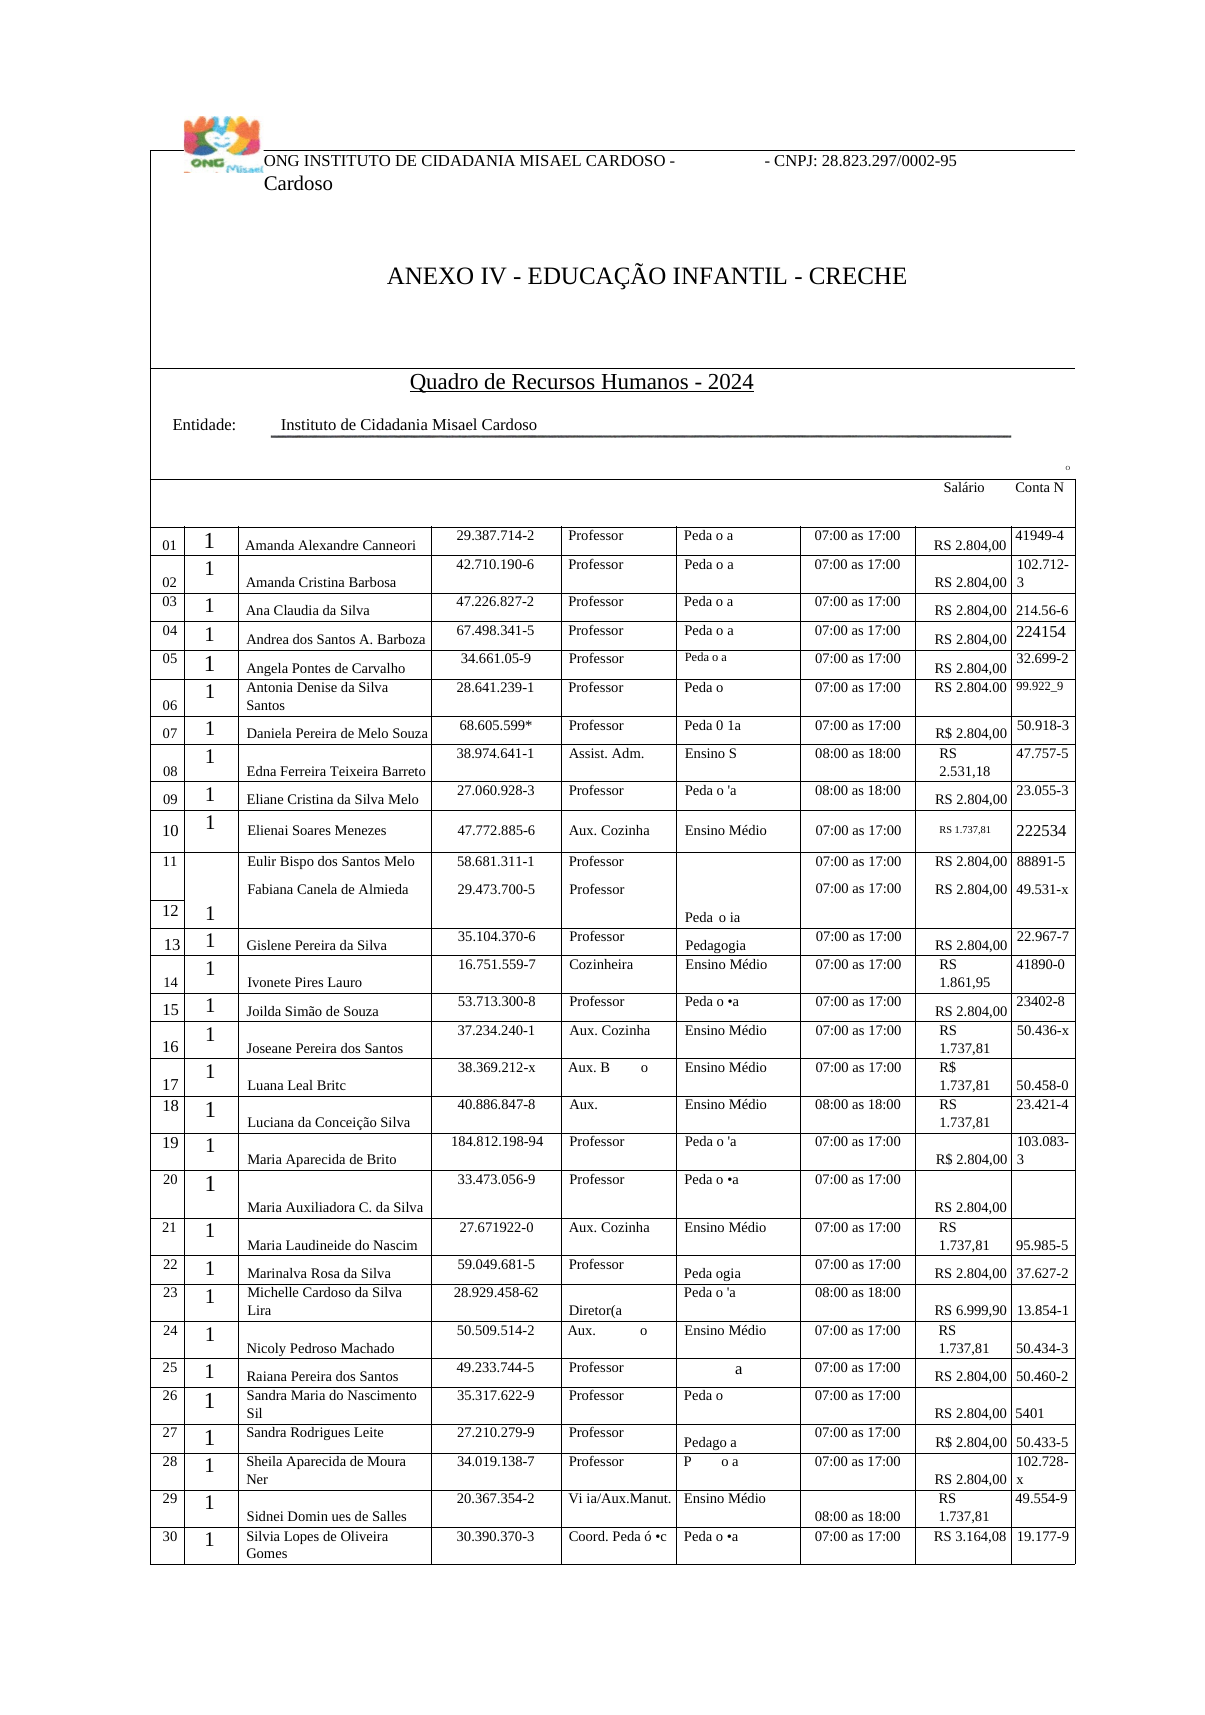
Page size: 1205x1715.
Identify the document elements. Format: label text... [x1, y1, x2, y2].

table_cell 67.498.341-5 [432, 622, 561, 650]
table_cell 06 [151, 680, 184, 716]
table_cell 50.460-2 [1012, 1359, 1075, 1386]
table_cell 28 [151, 1454, 184, 1489]
table_cell Professor [562, 1256, 676, 1284]
table_cell 07:00 as 17:00 [801, 994, 915, 1021]
table_cell Peda o •a [677, 1528, 800, 1564]
table_cell Professor Professor [562, 853, 676, 927]
table_cell Professor [562, 1359, 676, 1386]
table_cell RS 2.804,00 [916, 782, 1011, 810]
table_cell Professor [562, 782, 676, 810]
table_cell 07:00 as 17:00 [801, 1425, 915, 1452]
table_cell 08:00 as 18:00 [801, 782, 915, 810]
table_cell 50.434-3 [1012, 1322, 1075, 1358]
table_cell 5401 [1012, 1388, 1075, 1423]
table_cell Professor [562, 528, 676, 555]
table_cell 22 [151, 1256, 184, 1284]
table_cell Aux. o [562, 1322, 676, 1358]
table_cell 184.812.198-94 [432, 1134, 561, 1170]
table_cell 41949-4 [1012, 528, 1075, 555]
table_cell R$ 2.804,00 [916, 1425, 1011, 1452]
table_cell Ensino Médio [677, 1322, 800, 1358]
table_cell RS 1.737,81 [916, 1322, 1011, 1358]
table_cell 07:00 as 17:00 [801, 1134, 915, 1170]
table_cell Professor [562, 1134, 676, 1170]
table_cell 07:00 as 17:00 [801, 717, 915, 744]
table_cell 1 [185, 1219, 238, 1255]
table_cell 37.234.240-1 [432, 1022, 561, 1058]
table_cell 35.104.370-6 [432, 929, 561, 955]
table_cell 11 [151, 853, 184, 900]
table_cell Professor [562, 680, 676, 716]
table_cell 50.436-x [1012, 1022, 1075, 1058]
table_cell 34.019.138-7 [432, 1454, 561, 1489]
table_cell 1 [185, 745, 238, 781]
table_cell Professor [562, 994, 676, 1021]
table_cell Peda o 'a [677, 1134, 800, 1170]
table_cell Peda o a [677, 622, 800, 650]
table_cell [238, 480, 431, 526]
table_cell o ia [720, 853, 800, 927]
table_cell 1 [185, 900, 238, 927]
table_cell Professor [562, 622, 676, 650]
table_cell P o a [677, 1454, 800, 1489]
table_cell 41890-0 [1012, 956, 1075, 993]
table_cell 10 [151, 811, 184, 852]
table_cell [151, 480, 184, 526]
table_cell Peda o •a [677, 1171, 800, 1218]
table_cell Pedago a [677, 1425, 800, 1452]
table_cell 29 [151, 1491, 184, 1527]
table_cell 1 [185, 1134, 238, 1170]
table_cell RS 6.999,90 [916, 1285, 1011, 1321]
table_cell 1 [185, 680, 238, 716]
table_cell 1 [185, 1059, 238, 1096]
table_cell 1 [185, 1528, 238, 1564]
table_cell 1 [185, 929, 238, 955]
table_cell a [677, 1359, 800, 1386]
table_cell RS 2.804,00 [916, 622, 1011, 650]
table_cell 50.433-5 [1012, 1425, 1075, 1452]
table_cell 23.055-3 [1012, 782, 1075, 810]
table_cell 03 [151, 594, 184, 621]
table_cell Michelle Cardoso da Silva Lira [239, 1285, 431, 1321]
table_cell 07:00 as 17:00 07:00 as 17:00 [801, 853, 915, 927]
table_cell 26 [151, 1388, 184, 1423]
table_cell 1 [185, 1425, 238, 1452]
table_cell 1 [185, 1256, 238, 1284]
table_cell 07:00 as 17:00 [801, 528, 915, 555]
table_cell 103.083-3 [1012, 1134, 1075, 1170]
table_cell Diretor(a [562, 1285, 676, 1321]
table_cell Eliane Cristina da Silva Melo [239, 782, 431, 810]
table_cell Joseane Pereira dos Santos [239, 1022, 431, 1058]
table_cell 07:00 as 17:00 [801, 1322, 915, 1358]
table_cell Luciana da Conceição Silva [239, 1097, 431, 1133]
table_cell Professor [562, 929, 676, 955]
table_cell RS 2.804,00 [916, 556, 1011, 592]
table_cell Maria Aparecida de Brito [239, 1134, 431, 1170]
table_cell 16.751.559-7 [432, 956, 561, 993]
table_cell 27.210.279-9 [432, 1425, 561, 1452]
table_cell RS 2.804,00 [916, 1256, 1011, 1284]
table_cell Elienai Soares Menezes [239, 811, 431, 852]
table_cell 07:00 as 17:00 [801, 1528, 915, 1564]
table_cell 32.699-2 [1012, 651, 1075, 678]
table_cell 07:00 as 17:00 [801, 680, 915, 716]
table_cell 38.369.212-x [432, 1059, 561, 1096]
table_cell Amanda Cristina Barbosa [239, 556, 431, 592]
table_cell 23.421-4 [1012, 1097, 1075, 1133]
table_cell 1 [185, 1388, 238, 1423]
table_cell 08:00 as 18:00 [801, 1097, 915, 1133]
table_cell 50.458-0 [1012, 1059, 1075, 1096]
table_cell 24 [151, 1322, 184, 1358]
table_cell 49.233.744-5 [432, 1359, 561, 1386]
table_cell 21 [151, 1219, 184, 1255]
table_cell RS 2.804,00 [916, 929, 1011, 955]
table_cell Sheila Aparecida de Moura Ner [239, 1454, 431, 1489]
table_cell Luana Leal Britc [239, 1059, 431, 1096]
table_cell 27 [151, 1425, 184, 1452]
table_cell Silvia Lopes de Oliveira Gomes [239, 1528, 431, 1564]
table_cell Peda o 'a [677, 1285, 800, 1321]
table_cell [184, 480, 238, 526]
table_cell 37.627-2 [1012, 1256, 1075, 1284]
table_cell Quadro de Recursos Humanos - 2024 Entidade: Instituto de Cidadania Misael Cardoso O [151, 369, 1075, 478]
table_cell Maria Auxiliadora C. da Silva [239, 1171, 431, 1218]
table_cell 1 [185, 1171, 238, 1218]
table_cell Peda o a [677, 556, 800, 592]
table_cell Ensino Médio [677, 811, 800, 852]
table_cell 07:00 as 17:00 [801, 956, 915, 993]
table_cell 214.56-6 [1012, 594, 1075, 621]
table_cell Aux. Cozinha [562, 1022, 676, 1058]
table_cell 222534 [1012, 811, 1075, 852]
table_cell R$ 2.804,00 [916, 717, 1011, 744]
table_cell RS 1.861,95 [916, 956, 1011, 993]
table_cell Marinalva Rosa da Silva [239, 1256, 431, 1284]
table_cell 08:00 as 18:00 [801, 745, 915, 781]
table_cell 07:00 as 17:00 [801, 1171, 915, 1218]
table_cell 38.974.641-1 [432, 745, 561, 781]
table_cell Professor [562, 1425, 676, 1452]
table_cell Assist. Adm. [562, 745, 676, 781]
table_cell 07:00 as 17:00 [801, 1256, 915, 1284]
table_cell RS 1.737,81 [916, 1219, 1011, 1255]
table_cell 07:00 as 17:00 [801, 1219, 915, 1255]
table_cell Angela Pontes de Carvalho [239, 651, 431, 678]
table_cell 1 [185, 782, 238, 810]
table_cell Daniela Pereira de Melo Souza [239, 717, 431, 744]
table_cell RS 1.737,81 [916, 811, 1011, 852]
table_cell Ana Claudia da Silva [239, 594, 431, 621]
table_cell 19.177-9 [1012, 1528, 1075, 1564]
table_cell 1 [185, 1491, 238, 1527]
table_cell [676, 480, 800, 526]
table_cell RS 2.804,00 RS 2.804,00 [916, 853, 1011, 927]
table_cell Ivonete Pires Lauro [239, 956, 431, 993]
table_cell 20.367.354-2 [432, 1491, 561, 1527]
table_cell 30 [151, 1528, 184, 1564]
table_cell 1 [185, 956, 238, 993]
table_cell Ensino Médio [677, 1022, 800, 1058]
table_cell Salário [916, 480, 1011, 526]
table_cell 27.060.928-3 [432, 782, 561, 810]
table_cell 50.509.514-2 [432, 1322, 561, 1358]
table_cell 224154 [1012, 622, 1075, 650]
table_cell 59.049.681-5 [432, 1256, 561, 1284]
table_cell Professor [562, 717, 676, 744]
table_cell 50.918-3 [1012, 717, 1075, 744]
table_cell 1 [185, 811, 238, 852]
table_cell Aux. Cozinha [562, 811, 676, 852]
table_cell Antonia Denise da Silva Santos [239, 680, 431, 716]
table_cell R$ 1.737,81 [916, 1059, 1011, 1096]
table_cell 1 [185, 622, 238, 650]
table_cell Aux. B o [562, 1059, 676, 1096]
table_cell Peda [677, 853, 719, 927]
table_cell 1 [185, 556, 238, 592]
table_cell 1 [185, 594, 238, 621]
table_cell RS 2.804,00 [916, 594, 1011, 621]
table_cell Professor [562, 651, 676, 678]
table_cell Conta N [1011, 480, 1075, 526]
table_cell 05 [151, 651, 184, 678]
table_cell Peda o •a [677, 994, 800, 1021]
table_cell 08 [151, 745, 184, 781]
table_cell 07:00 as 17:00 [801, 594, 915, 621]
table_cell RS 2.804,00 [916, 651, 1011, 678]
table_cell 68.605.599* [432, 717, 561, 744]
table_cell Ensino S [677, 745, 800, 781]
table_cell Peda o [677, 1388, 800, 1423]
table_cell RS 1.737,81 [916, 1097, 1011, 1133]
table_cell 1 [185, 1359, 238, 1386]
table_cell Sandra Rodrigues Leite [239, 1425, 431, 1452]
table_cell 102.728-x [1012, 1454, 1075, 1489]
table_cell 23 [151, 1285, 184, 1321]
table_cell 1 [185, 528, 238, 555]
table_cell RS 2.804,00 [916, 1171, 1011, 1218]
table_cell Peda o a [677, 651, 800, 678]
table_cell RS 2.804,00 [916, 1454, 1011, 1489]
table_cell 47.757-5 [1012, 745, 1075, 781]
table_cell 20 [151, 1171, 184, 1218]
table_cell Professor [562, 556, 676, 592]
table_cell 08:00 as 18:00 [801, 1285, 915, 1321]
table_cell Joilda Simão de Souza [239, 994, 431, 1021]
table_cell 53.713.300-8 [432, 994, 561, 1021]
table_cell 12 [151, 901, 184, 927]
table_cell 33.473.056-9 [432, 1171, 561, 1218]
table_cell 07:00 as 17:00 [801, 556, 915, 592]
table_cell 07:00 as 17:00 [801, 1454, 915, 1489]
table_cell Aux. Cozinha [562, 1219, 676, 1255]
table_cell RS 1.737,81 [916, 1022, 1011, 1058]
table_cell 49.554-9 [1012, 1491, 1075, 1527]
table_cell Amanda Alexandre Canneori [239, 528, 431, 555]
table_cell Coord. Peda ó •c [562, 1528, 676, 1564]
table_cell 1 [185, 1454, 238, 1489]
table_cell 08:00 as 18:00 [801, 1491, 915, 1527]
table_cell Ensino Médio [677, 1097, 800, 1133]
table_cell RS 2.804,00 [916, 528, 1011, 555]
table_cell 22.967-7 [1012, 929, 1075, 955]
table_cell 95.985-5 [1012, 1219, 1075, 1255]
table_cell Ensino Médio [677, 1219, 800, 1255]
table_cell 07:00 as 17:00 [801, 811, 915, 852]
table_cell 30.390.370-3 [432, 1528, 561, 1564]
table_cell 07:00 as 17:00 [801, 622, 915, 650]
table_header ONG INSTITUTO DE CIDADANIA MISAEL CARDOSO - - CNPJ: 28.823.297/0002-95 Cardoso ANEXO IV - EDUCAÇÃO INFANTIL - CRECHE [151, 151, 1075, 368]
table_cell Professor [562, 594, 676, 621]
table_cell 14 [151, 956, 184, 993]
table_cell [1012, 1171, 1075, 1218]
table_cell Pedagogia [677, 929, 800, 955]
table_cell Peda o a [677, 594, 800, 621]
table_cell RS 2.531,18 [916, 745, 1011, 781]
table_cell 99.922_9 [1012, 680, 1075, 716]
table_cell Professor [562, 1171, 676, 1218]
table_cell 102.712-3 [1012, 556, 1075, 592]
table_cell 1 [185, 994, 238, 1021]
table_cell Peda ogia [677, 1256, 800, 1284]
table_cell Raiana Pereira dos Santos [239, 1359, 431, 1386]
table_cell 07:00 as 17:00 [801, 1059, 915, 1096]
table_cell 1 [185, 1285, 238, 1321]
table_cell Eulir Bispo dos Santos Melo Fabiana Canela de Almieda [239, 853, 431, 927]
table_cell RS 2.804,00 [916, 1388, 1011, 1423]
table_cell Aux. [562, 1097, 676, 1133]
table_cell 07:00 as 17:00 [801, 651, 915, 678]
table_cell 15 [151, 994, 184, 1021]
table_cell [431, 480, 561, 526]
table_cell Sidnei Domin ues de Salles [239, 1491, 431, 1527]
table_cell 88891-5 49.531-x [1012, 853, 1075, 927]
table_cell Peda o a [677, 528, 800, 555]
table_cell [561, 480, 676, 526]
table_cell 07:00 as 17:00 [801, 1359, 915, 1386]
table_cell 02 [151, 556, 184, 592]
table_cell 25 [151, 1359, 184, 1386]
table_cell Ensino Médio [677, 1491, 800, 1527]
table_cell 13 [151, 929, 184, 955]
table_cell 16 [151, 1022, 184, 1058]
table_cell R$ 2.804,00 [916, 1134, 1011, 1170]
table_cell Gislene Pereira da Silva [239, 929, 431, 955]
table_cell 04 [151, 622, 184, 650]
table_cell Peda 0 1a [677, 717, 800, 744]
table_cell Sandra Maria do Nascimento Sil [239, 1388, 431, 1423]
table_cell 07:00 as 17:00 [801, 929, 915, 955]
table_cell Professor [562, 1388, 676, 1423]
table_cell RS 2.804.00 [916, 680, 1011, 716]
table_cell Vi ia/Aux.Manut. [562, 1491, 676, 1527]
table_cell 28.641.239-1 [432, 680, 561, 716]
table_cell Maria Laudineide do Nascim [239, 1219, 431, 1255]
table_cell 07 [151, 717, 184, 744]
table_cell Cozinheira [562, 956, 676, 993]
table_cell 27.671922-0 [432, 1219, 561, 1255]
table_cell 07:00 as 17:00 [801, 1022, 915, 1058]
table_cell Nicoly Pedroso Machado [239, 1322, 431, 1358]
table_cell Edna Ferreira Teixeira Barreto [239, 745, 431, 781]
table_cell 01 [151, 528, 184, 555]
table_cell Peda o [677, 680, 800, 716]
table_cell 23402-8 [1012, 994, 1075, 1021]
table_cell RS 2.804,00 [916, 1359, 1011, 1386]
table_cell 1 [185, 1097, 238, 1133]
table_cell [800, 480, 916, 526]
table_cell 1 [185, 1022, 238, 1058]
table_cell 47.226.827-2 [432, 594, 561, 621]
table_cell 40.886.847-8 [432, 1097, 561, 1133]
table_cell 47.772.885-6 [432, 811, 561, 852]
table_cell 09 [151, 782, 184, 810]
table_cell 58.681.311-1 29.473.700-5 [432, 853, 561, 927]
table_cell 1 [185, 651, 238, 678]
table_cell 42.710.190-6 [432, 556, 561, 592]
table_cell 13.854-1 [1012, 1285, 1075, 1321]
table_cell 29.387.714-2 [432, 528, 561, 555]
table_cell 28.929.458-62 [432, 1285, 561, 1321]
table_cell 35.317.622-9 [432, 1388, 561, 1423]
table_cell 19 [151, 1134, 184, 1170]
table_cell Peda o 'a [677, 782, 800, 810]
table_cell 1 [185, 717, 238, 744]
table_cell Andrea dos Santos A. Barboza [239, 622, 431, 650]
table_cell RS 2.804,00 [916, 994, 1011, 1021]
table_cell [185, 853, 238, 900]
table_cell 07:00 as 17:00 [801, 1388, 915, 1423]
table_cell 18 [151, 1097, 184, 1133]
table_cell 34.661.05-9 [432, 651, 561, 678]
table_cell RS 1.737,81 [916, 1491, 1011, 1527]
table_cell 17 [151, 1059, 184, 1096]
table_cell 1 [185, 1322, 238, 1358]
table_cell Ensino Médio [677, 1059, 800, 1096]
table_cell Professor [562, 1454, 676, 1489]
table_cell RS 3.164,08 [916, 1528, 1011, 1564]
table_cell Ensino Médio [677, 956, 800, 993]
